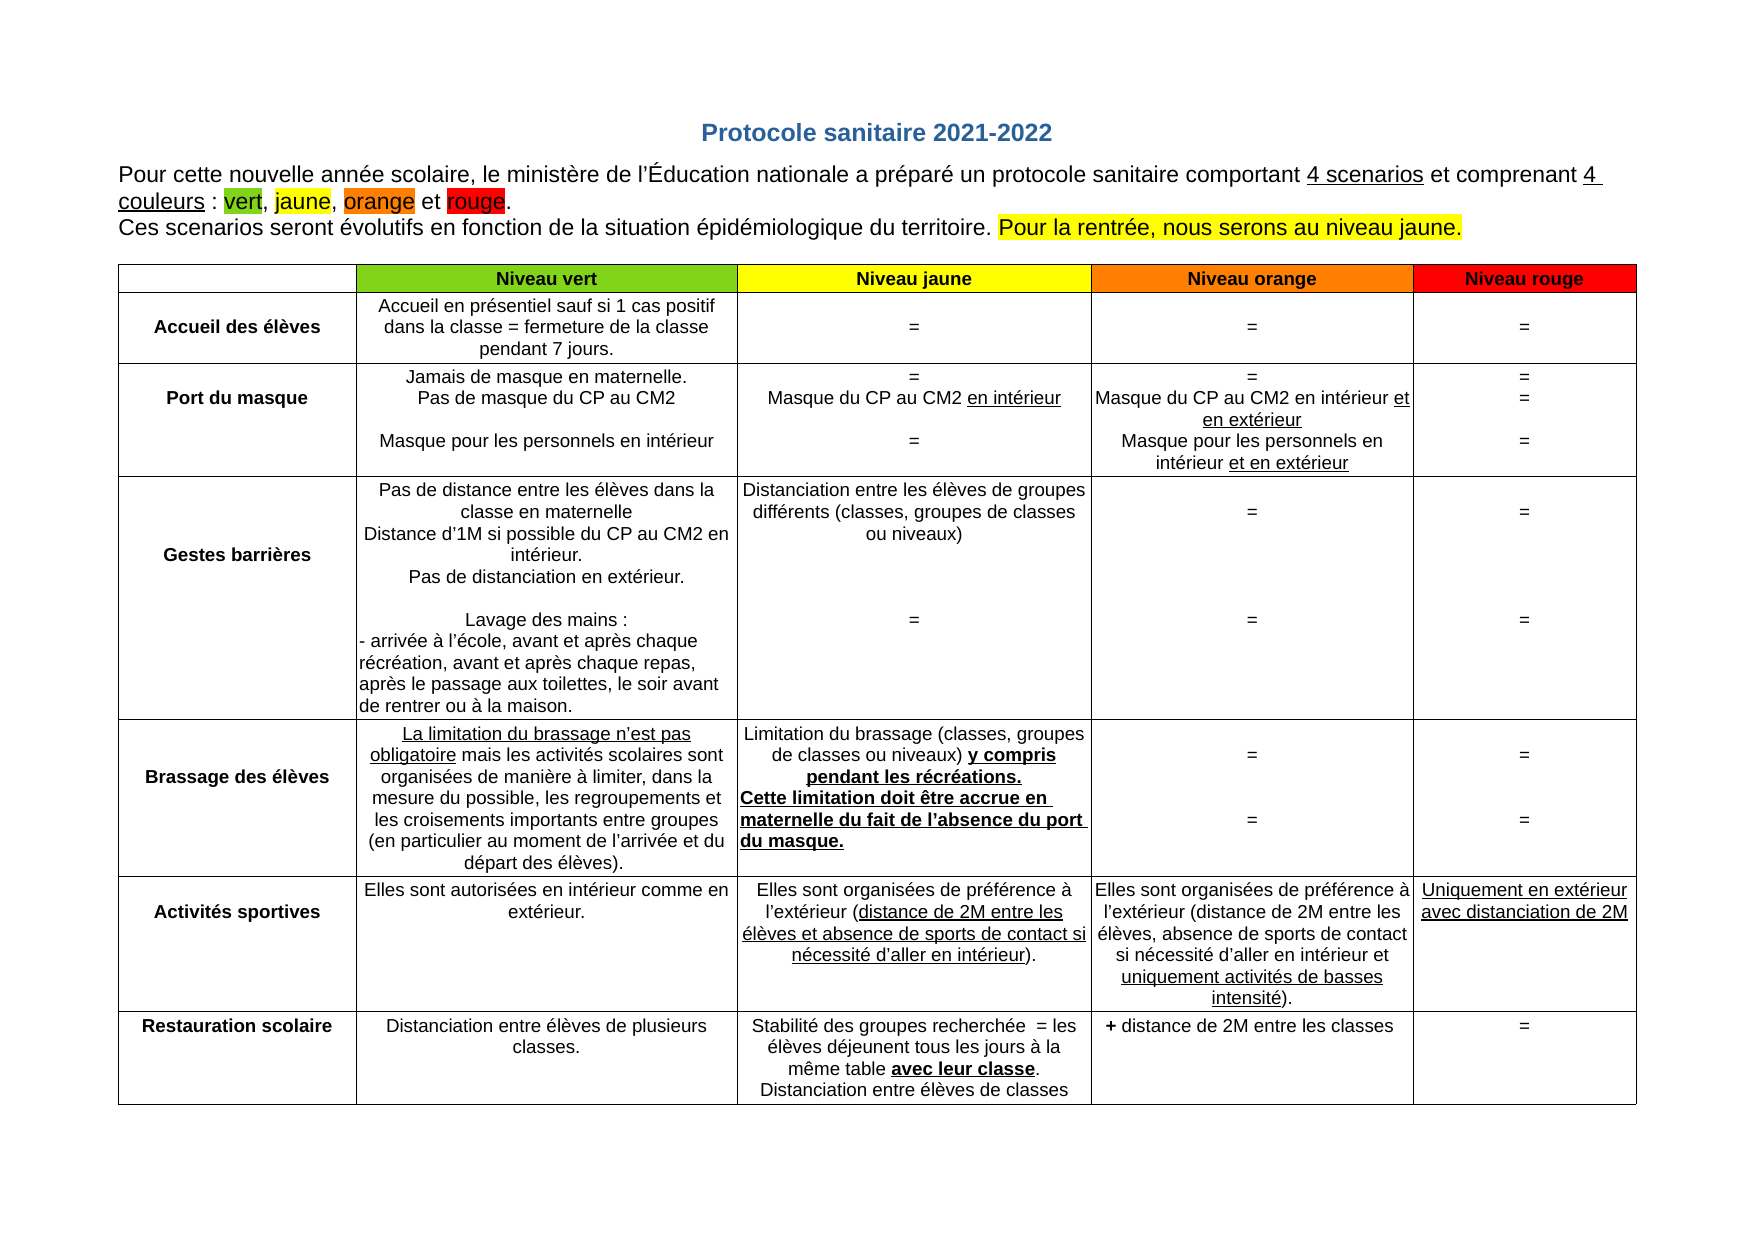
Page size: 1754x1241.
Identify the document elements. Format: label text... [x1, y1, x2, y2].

table_cell Elles sont organisées de préférence à l’extérieur (distance de 2M entre les élèves, absence de sports de contact si nécessité d’aller en intérieur et uniquement activités de basses intensité). [1092, 877, 1413, 1011]
table_cell = [1414, 1012, 1636, 1104]
table_header Niveau vert [357, 265, 737, 292]
table_cell = = [1092, 477, 1413, 719]
text Protocole sanitaire 2021-2022 [118, 118, 1636, 147]
table_cell = [1092, 293, 1413, 362]
table_cell Distanciation entre les élèves de groupes différents (classes, groupes de classes ou niveaux) = [738, 477, 1091, 719]
table_cell Jamais de masque en maternelle. Pas de masque du CP au CM2 Masque pour les personnels en intérieur [357, 364, 737, 476]
table_cell Brassage des élèves [119, 720, 356, 876]
table_cell Elles sont organisées de préférence à l’extérieur (distance de 2M entre les élèves et absence de sports de contact si nécessité d’aller en intérieur). [738, 877, 1091, 1011]
table_cell Limitation du brassage (classes, groupes de classes ou niveaux) y compris pendant les récréations. Cette limitation doit être accrue en maternelle du fait de l’absence du port du masque. [738, 720, 1091, 876]
table_header Niveau orange [1092, 265, 1413, 292]
table_cell Accueil en présentiel sauf si 1 cas positif dans la classe = fermeture de la classe pendant 7 jours. [357, 293, 737, 362]
text Ces scenarios seront évolutifs en fonction de la situation épidémiologique du territoire. Pour la rentrée, nous serons au niveau jaune. [118, 214, 1636, 240]
table_cell = [738, 293, 1091, 362]
table_cell Distanciation entre élèves de plusieurs classes. [357, 1012, 737, 1104]
table_cell Uniquement en extérieur avec distanciation de 2M [1414, 877, 1636, 1011]
table_cell = = [1414, 477, 1636, 719]
table_cell = Masque du CP au CM2 en intérieur et en extérieur Masque pour les personnels en intérieur et en extérieur [1092, 364, 1413, 476]
table_cell Activités sportives [119, 877, 356, 1011]
table_cell La limitation du brassage n’est pas obligatoire mais les activités scolaires sont organisées de manière à limiter, dans la mesure du possible, les regroupements et les croisements importants entre groupes (en particulier au moment de l’arrivée et du départ des élèves). [357, 720, 737, 876]
table_header Niveau rouge [1414, 265, 1636, 292]
table_cell = = [1092, 720, 1413, 876]
text Pour cette nouvelle année scolaire, le ministère de l’Éducation nationale a préparé un protocole sanitaire comportant 4 scenarios et comprenant 4 couleurs : vert, jaune, orange et rouge. [118, 161, 1636, 214]
table_cell = [1414, 293, 1636, 362]
table_header [119, 265, 356, 292]
table_cell = = = [1414, 364, 1636, 476]
table_cell = = [1414, 720, 1636, 876]
table_cell Restauration scolaire [119, 1012, 356, 1104]
table_cell Elles sont autorisées en intérieur comme en extérieur. [357, 877, 737, 1011]
table_cell Gestes barrières [119, 477, 356, 719]
table_header Niveau jaune [738, 265, 1091, 292]
table_cell Pas de distance entre les élèves dans la classe en maternelle Distance d’1M si possible du CP au CM2 en intérieur. Pas de distanciation en extérieur. Lavage des mains : - arrivée à l’école, avant et après chaque récréation, avant et après chaque repas, après le passage aux toilettes, le soir avant de rentrer ou à la maison. [357, 477, 737, 719]
table_cell + distance de 2M entre les classes [1092, 1012, 1413, 1104]
table_cell Accueil des élèves [119, 293, 356, 362]
table_cell = Masque du CP au CM2 en intérieur = [738, 364, 1091, 476]
table_cell Port du masque [119, 364, 356, 476]
table_cell Stabilité des groupes recherchée = les élèves déjeunent tous les jours à la même table avec leur classe. Distanciation entre élèves de classes [738, 1012, 1091, 1104]
